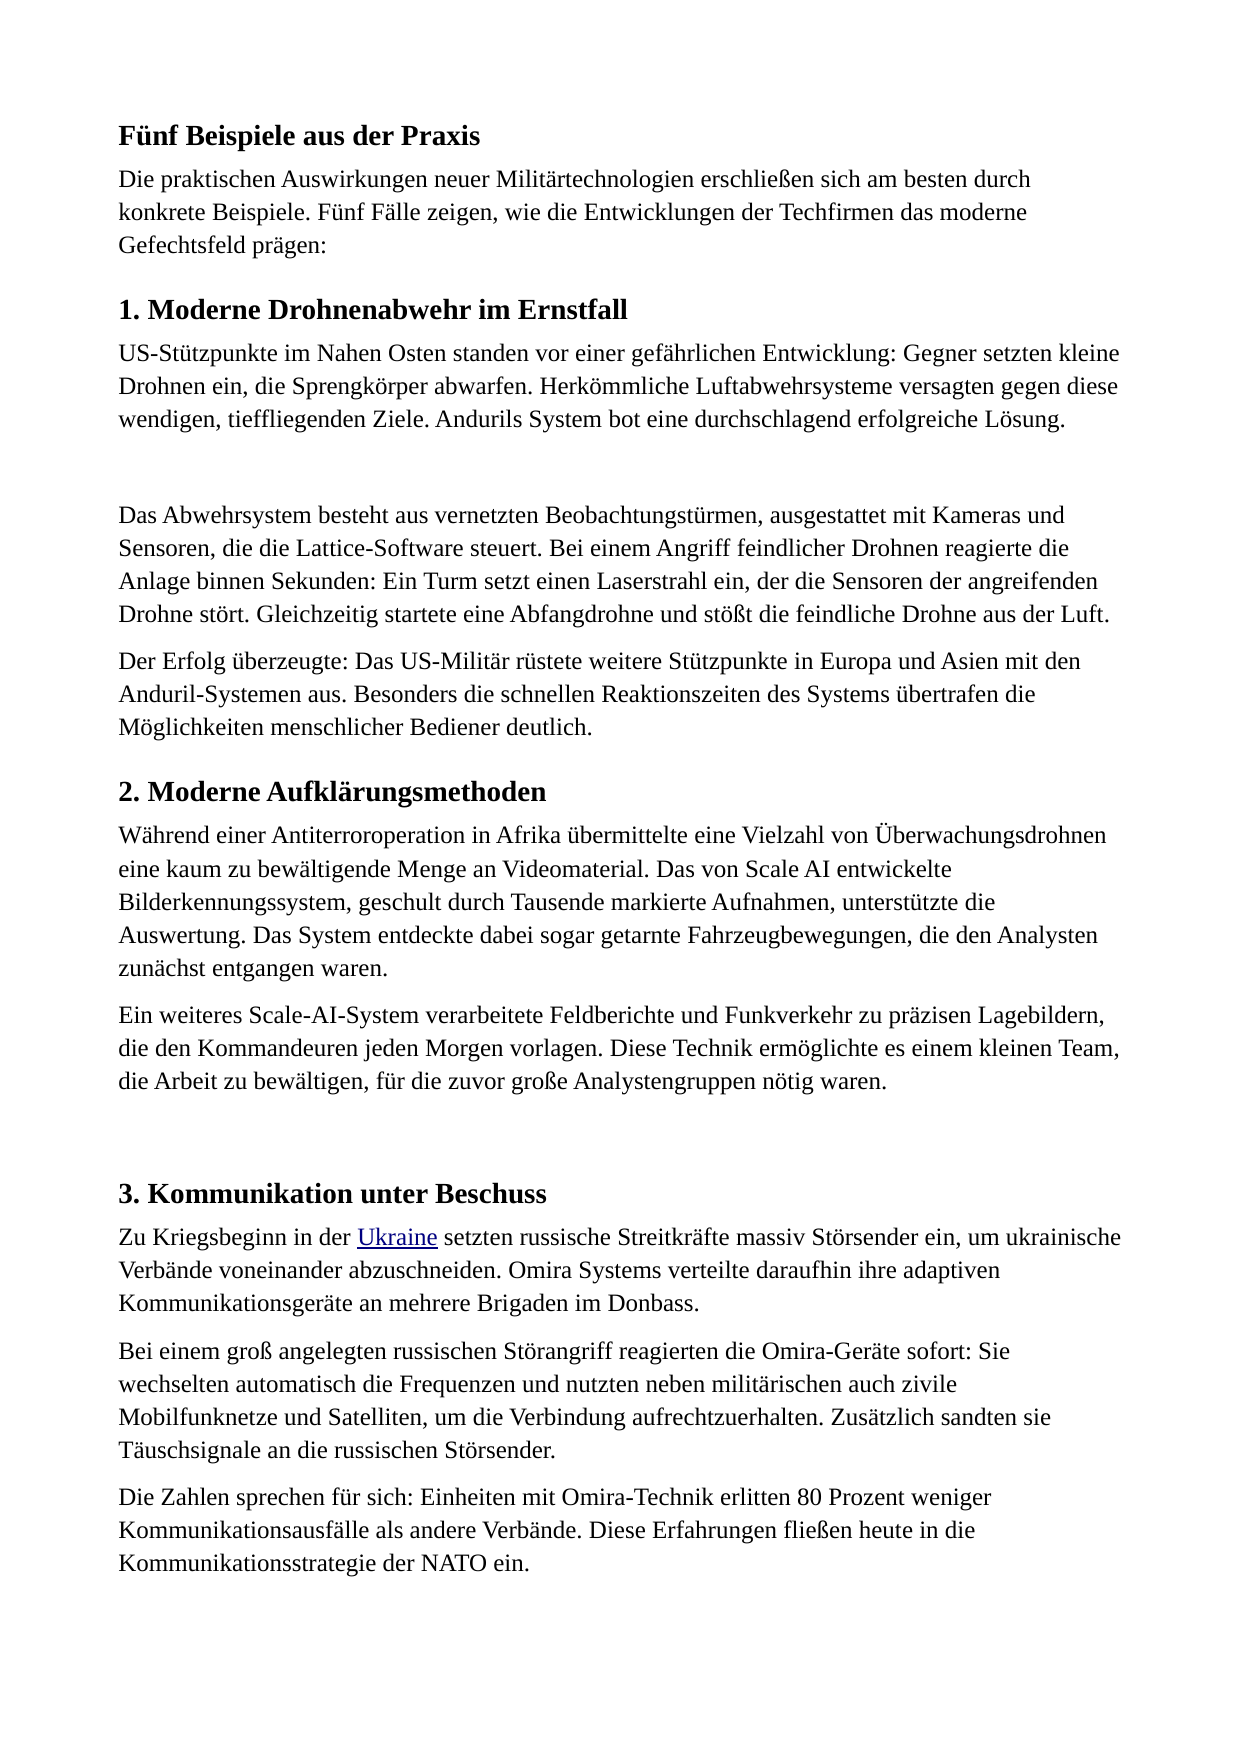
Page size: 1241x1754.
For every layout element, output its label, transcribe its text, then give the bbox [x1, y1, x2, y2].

text Während einer Antiterroroperation in Afrika übermittelte eine Vielzahl von Überwachungsdrohnen eine kaum zu bewältigende Menge an Videomaterial. Das von Scale AI entwickelte Bilderkennungssystem, geschult durch Tausende markierte Aufnahmen, unterstützte die Auswertung. Das System entdeckte dabei sogar getarnte Fahrzeugbewegungen, die den Analysten zunächst entgangen waren. [118, 821, 1122, 981]
subtitle 2. Moderne Aufklärungsmethoden [118, 774, 1122, 808]
subtitle Fünf Beispiele aus der Praxis [118, 118, 1122, 152]
text Bei einem groß angelegten russischen Störangriff reagierten die Omira-Geräte sofort: Sie wechselten automatisch die Frequenzen und nutzten neben militärischen auch zivile Mobilfunknetze und Satelliten, um die Verbindung aufrechtzuerhalten. Zusätzlich sandten sie Täuschsignale an die russischen Störsender. [118, 1336, 1122, 1464]
text Zu Kriegsbeginn in der Ukraine setzten russische Streitkräfte massiv Störsender ein, um ukrainische Verbände voneinander abzuschneiden. Omira Systems verteilte daraufhin ihre adaptiven Kommunikationsgeräte an mehrere Brigaden im Donbass. [118, 1222, 1122, 1317]
text US-Stützpunkte im Nahen Osten standen vor einer gefährlichen Entwicklung: Gegner setzten kleine Drohnen ein, die Sprengkörper abwarfen. Herkömmliche Luftabwehrsysteme versagten gegen diese wendigen, tieffliegenden Ziele. Andurils System bot eine durchschlagend erfolgreiche Lösung. [118, 338, 1122, 433]
subtitle 3. Kommunikation unter Beschuss [118, 1176, 1122, 1210]
text Ein weiteres Scale-AI-System verarbeitete Feldberichte und Funkverkehr zu präzisen Lagebildern, die den Kommandeuren jeden Morgen vorlagen. Diese Technik ermöglichte es einem kleinen Team, die Arbeit zu bewältigen, für die zuvor große Analystengruppen nötig waren. [118, 1000, 1122, 1095]
text Die Zahlen sprechen für sich: Einheiten mit Omira-Technik erlitten 80 Prozent weniger Kommunikationsausfälle als andere Verbände. Diese Erfahrungen fließen heute in die Kommunikationsstrategie der NATO ein. [118, 1482, 1122, 1577]
subtitle 1. Moderne Drohnenabwehr im Ernstfall [118, 292, 1122, 326]
text Das Abwehrsystem besteht aus vernetzten Beobachtungstürmen, ausgestattet mit Kameras und Sensoren, die die Lattice-Software steuert. Bei einem Angriff feindlicher Drohnen reagierte die Anlage binnen Sekunden: Ein Turm setzt einen Laserstrahl ein, der die Sensoren der angreifenden Drohne stört. Gleichzeitig startete eine Abfangdrohne und stößt die feindliche Drohne aus der Luft. [118, 500, 1122, 627]
text Die praktischen Auswirkungen neuer Militärtechnologien erschließen sich am besten durch konkrete Beispiele. Fünf Fälle zeigen, wie die Entwicklungen der Techfirmen das moderne Gefechtsfeld prägen: [118, 164, 1122, 259]
text Der Erfolg überzeugte: Das US-Militär rüstete weitere Stützpunkte in Europa und Asien mit den Anduril-Systemen aus. Besonders die schnellen Reaktionszeiten des Systems übertrafen die Möglichkeiten menschlicher Bediener deutlich. [118, 646, 1122, 741]
